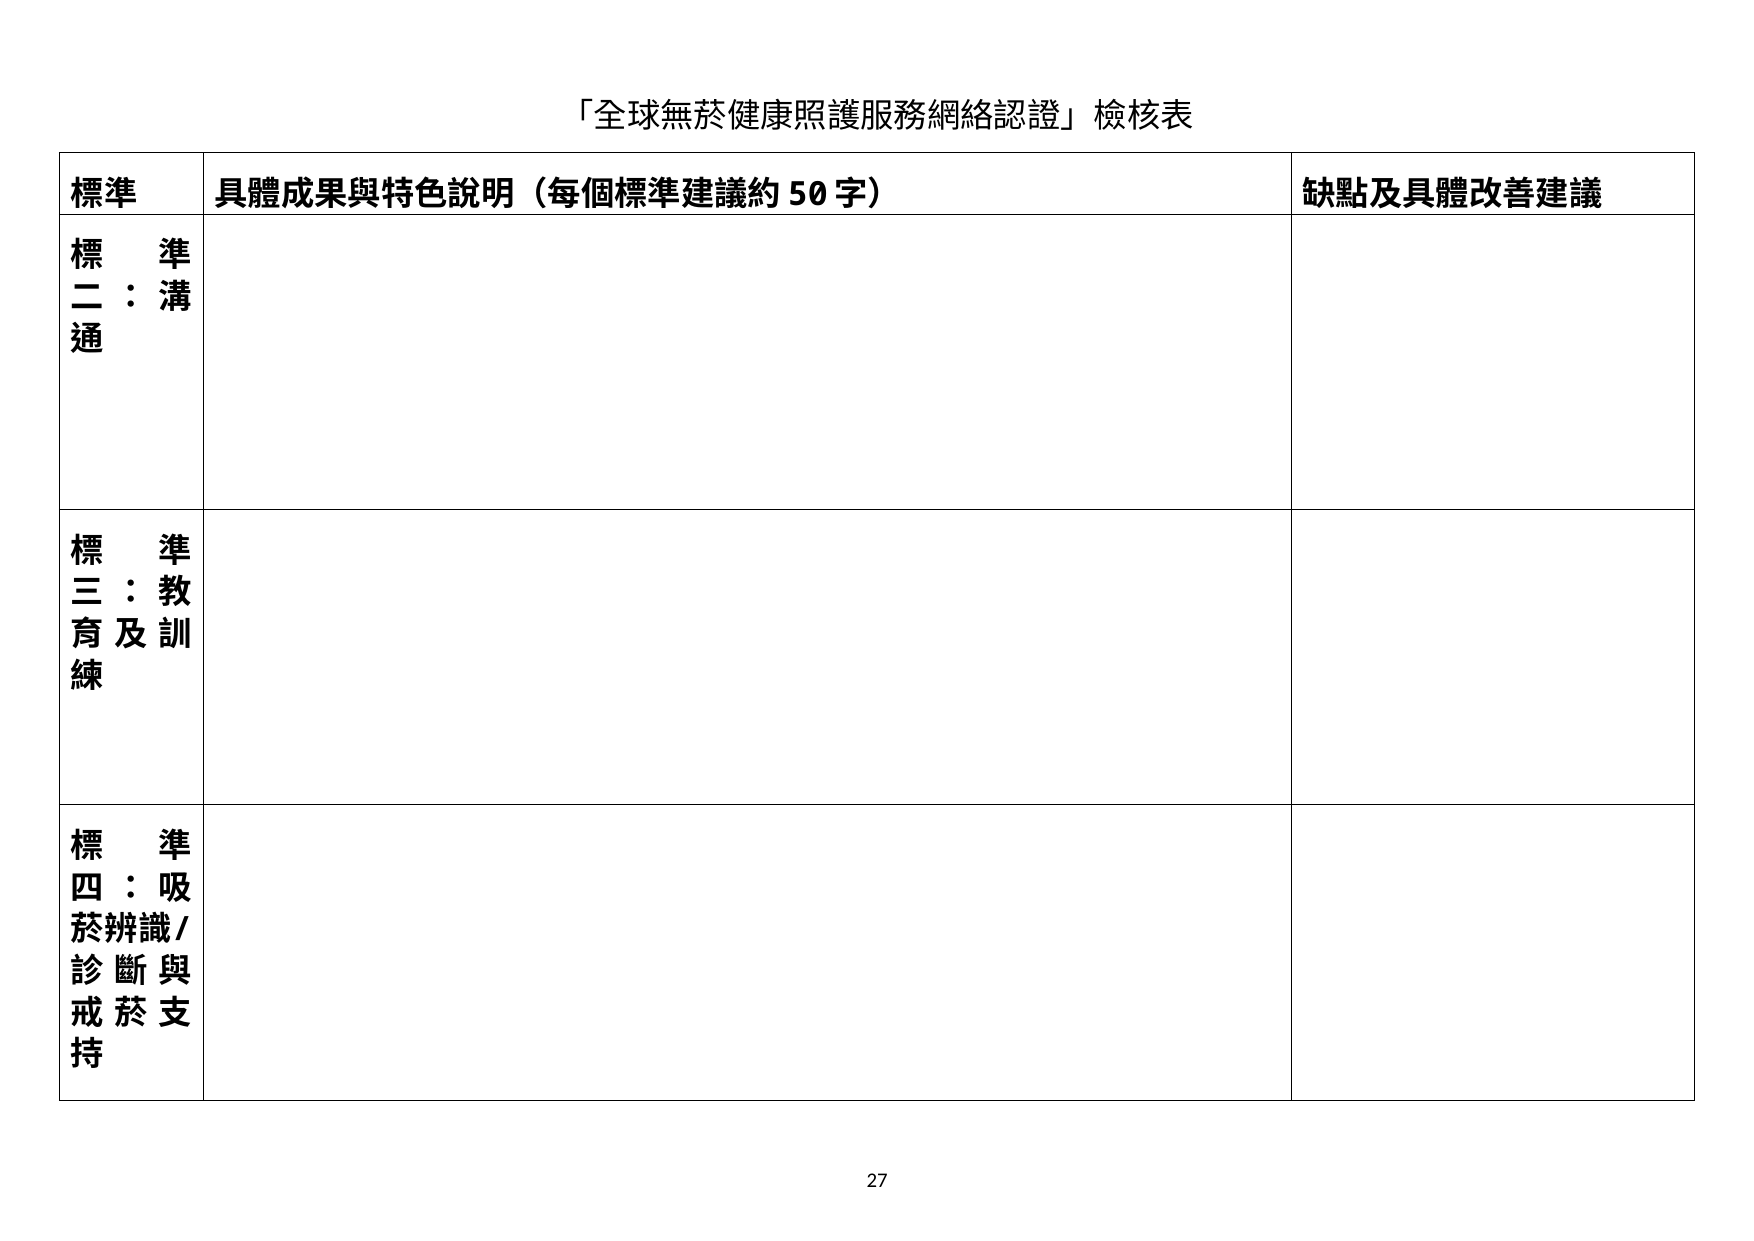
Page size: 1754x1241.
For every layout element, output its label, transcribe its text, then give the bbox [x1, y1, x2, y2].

table_cell [1292, 805, 1694, 1099]
table_cell [204, 805, 1291, 1099]
table_cell 標準二：溝通 [60, 215, 203, 509]
table_header 缺點及具體改善建議 [1292, 153, 1694, 214]
table_cell [1292, 510, 1694, 804]
table_header 標準 [60, 153, 203, 214]
table_cell 標準三：教育及訓練 [60, 510, 203, 804]
table_cell 標準四：吸菸辨識/診斷與戒菸支持 [60, 805, 203, 1099]
table_header 具體成果與特色說明（每個標準建議約50字） [204, 153, 1291, 214]
table_cell [204, 510, 1291, 804]
table_cell [204, 215, 1291, 509]
table_cell [1292, 215, 1694, 509]
